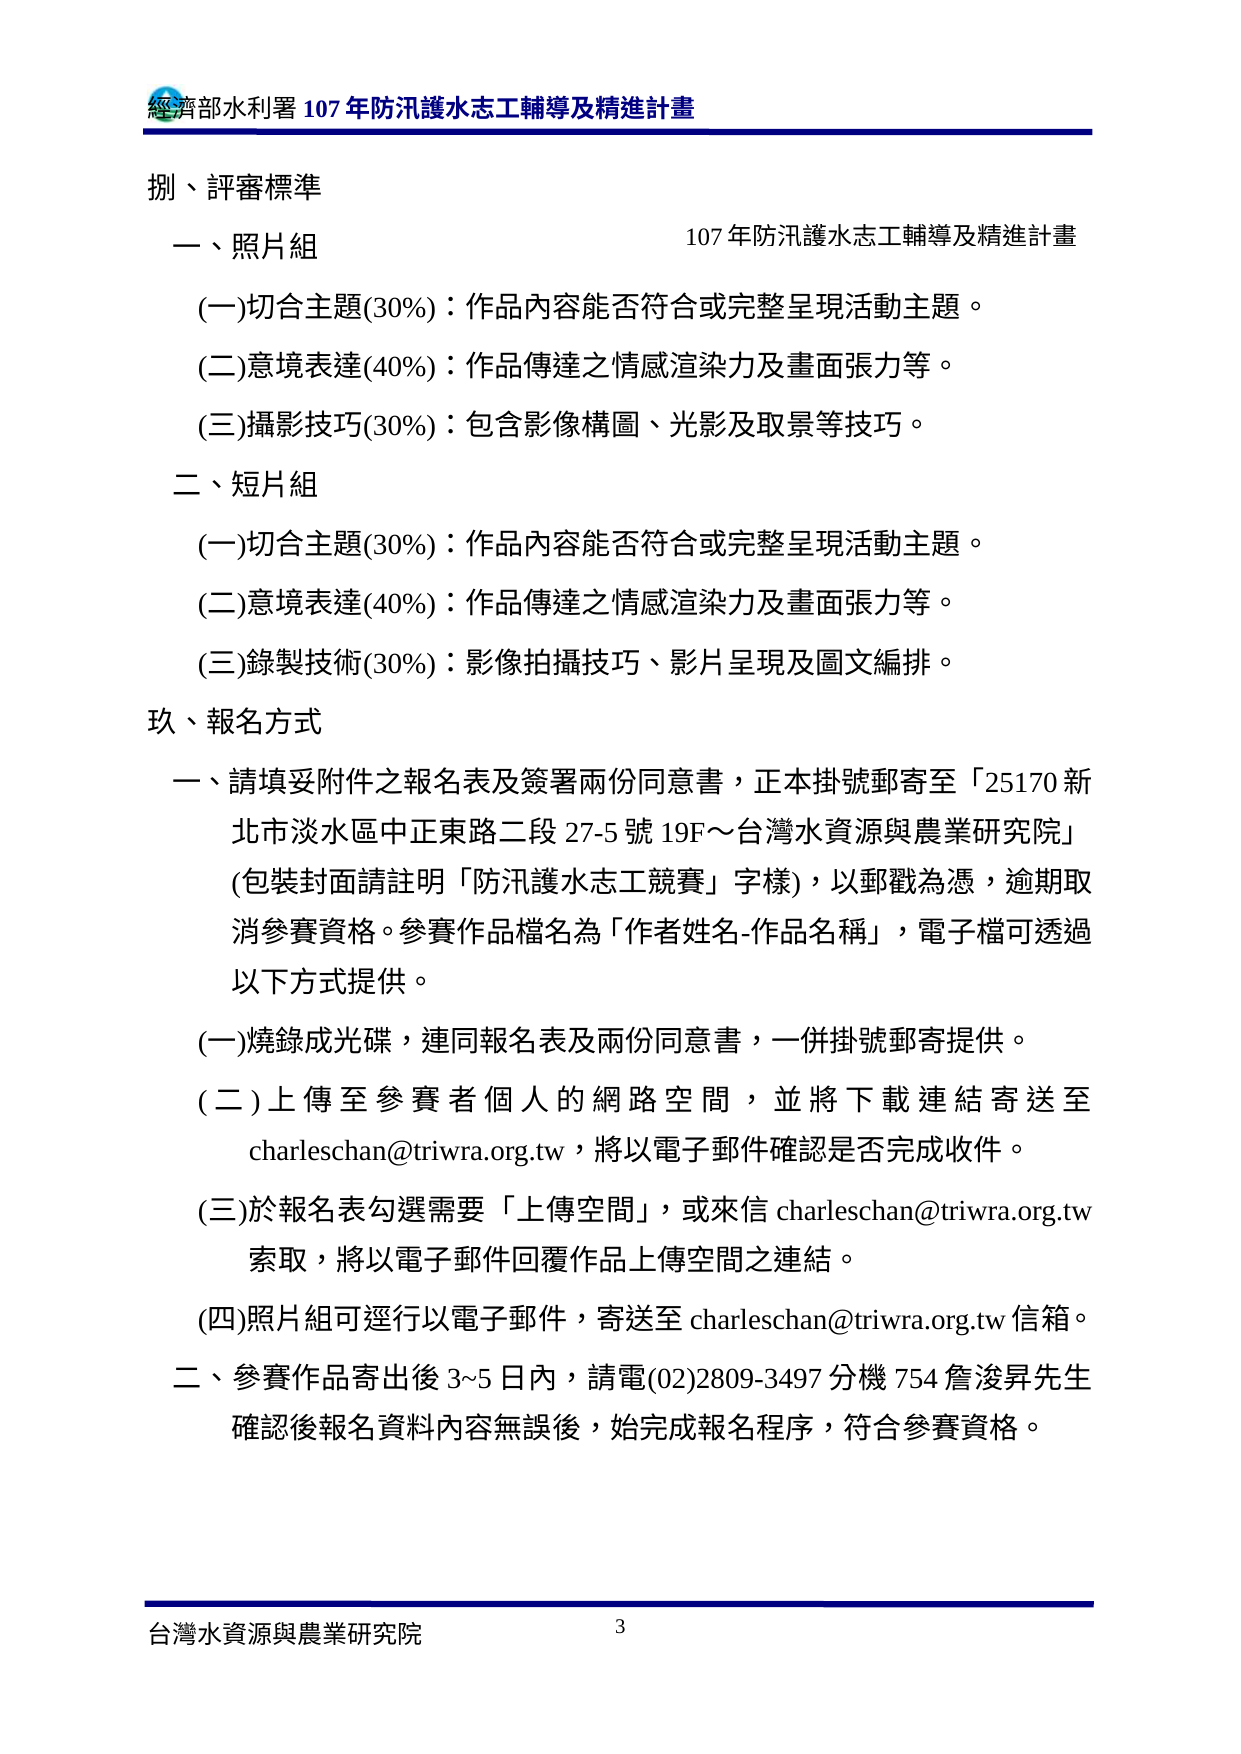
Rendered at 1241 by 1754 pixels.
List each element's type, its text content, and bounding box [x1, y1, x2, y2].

text (二)上傳至參賽者個人的網路空間，並將下載連結寄送至charleschan@triwra.org.tw，將以電子郵件確認是否完成收件。 [198, 1071, 1092, 1171]
text 二、短片組 [173, 455, 1092, 505]
text (三)攝影技巧(30%)：包含影像構圖、光影及取景等技巧。 [198, 396, 1092, 446]
text (二)意境表達(40%)：作品傳達之情感渲染力及畫面張力等。 [198, 336, 1092, 386]
text (二)意境表達(40%)：作品傳達之情感渲染力及畫面張力等。 [198, 574, 1092, 624]
text 一、照片組 [173, 218, 1092, 268]
text 一、請填妥附件之報名表及簽署兩份同意書，正本掛號郵寄至「25170新北市淡水區中正東路二段27-5號19F～台灣水資源與農業研究院」(包裝封面請註明「防汛護水志工競賽」字樣)，以郵戳為憑，逾期取消參賽資格。參賽作品檔名為「作者姓名-作品名稱」，電子檔可透過以下方式提供。 [173, 752, 1092, 1002]
text (四)照片組可逕行以電子郵件，寄送至charleschan@triwra.org.tw信箱。 [198, 1289, 1092, 1339]
picture [146, 84, 186, 124]
text (一)切合主題(30%)：作品內容能否符合或完整呈現活動主題。 [198, 514, 1092, 564]
text 二、參賽作品寄出後3~5日內，請電(02)2809-3497分機754詹浚昇先生確認後報名資料內容無誤後，始完成報名程序，符合參賽資格。 [173, 1349, 1092, 1449]
text (三)錄製技術(30%)：影像拍攝技巧、影片呈現及圖文編排。 [198, 633, 1092, 683]
text (一)切合主題(30%)：作品內容能否符合或完整呈現活動主題。 [198, 277, 1092, 327]
text 捌、評審標準 [148, 158, 1092, 208]
text (三)於報名表勾選需要「上傳空間」，或來信charleschan@triwra.org.tw索取，將以電子郵件回覆作品上傳空間之連結。 [198, 1180, 1092, 1280]
text (一)燒錄成光碟，連同報名表及兩份同意書，一併掛號郵寄提供。 [198, 1011, 1092, 1061]
text 玖、報名方式 [148, 693, 1092, 743]
